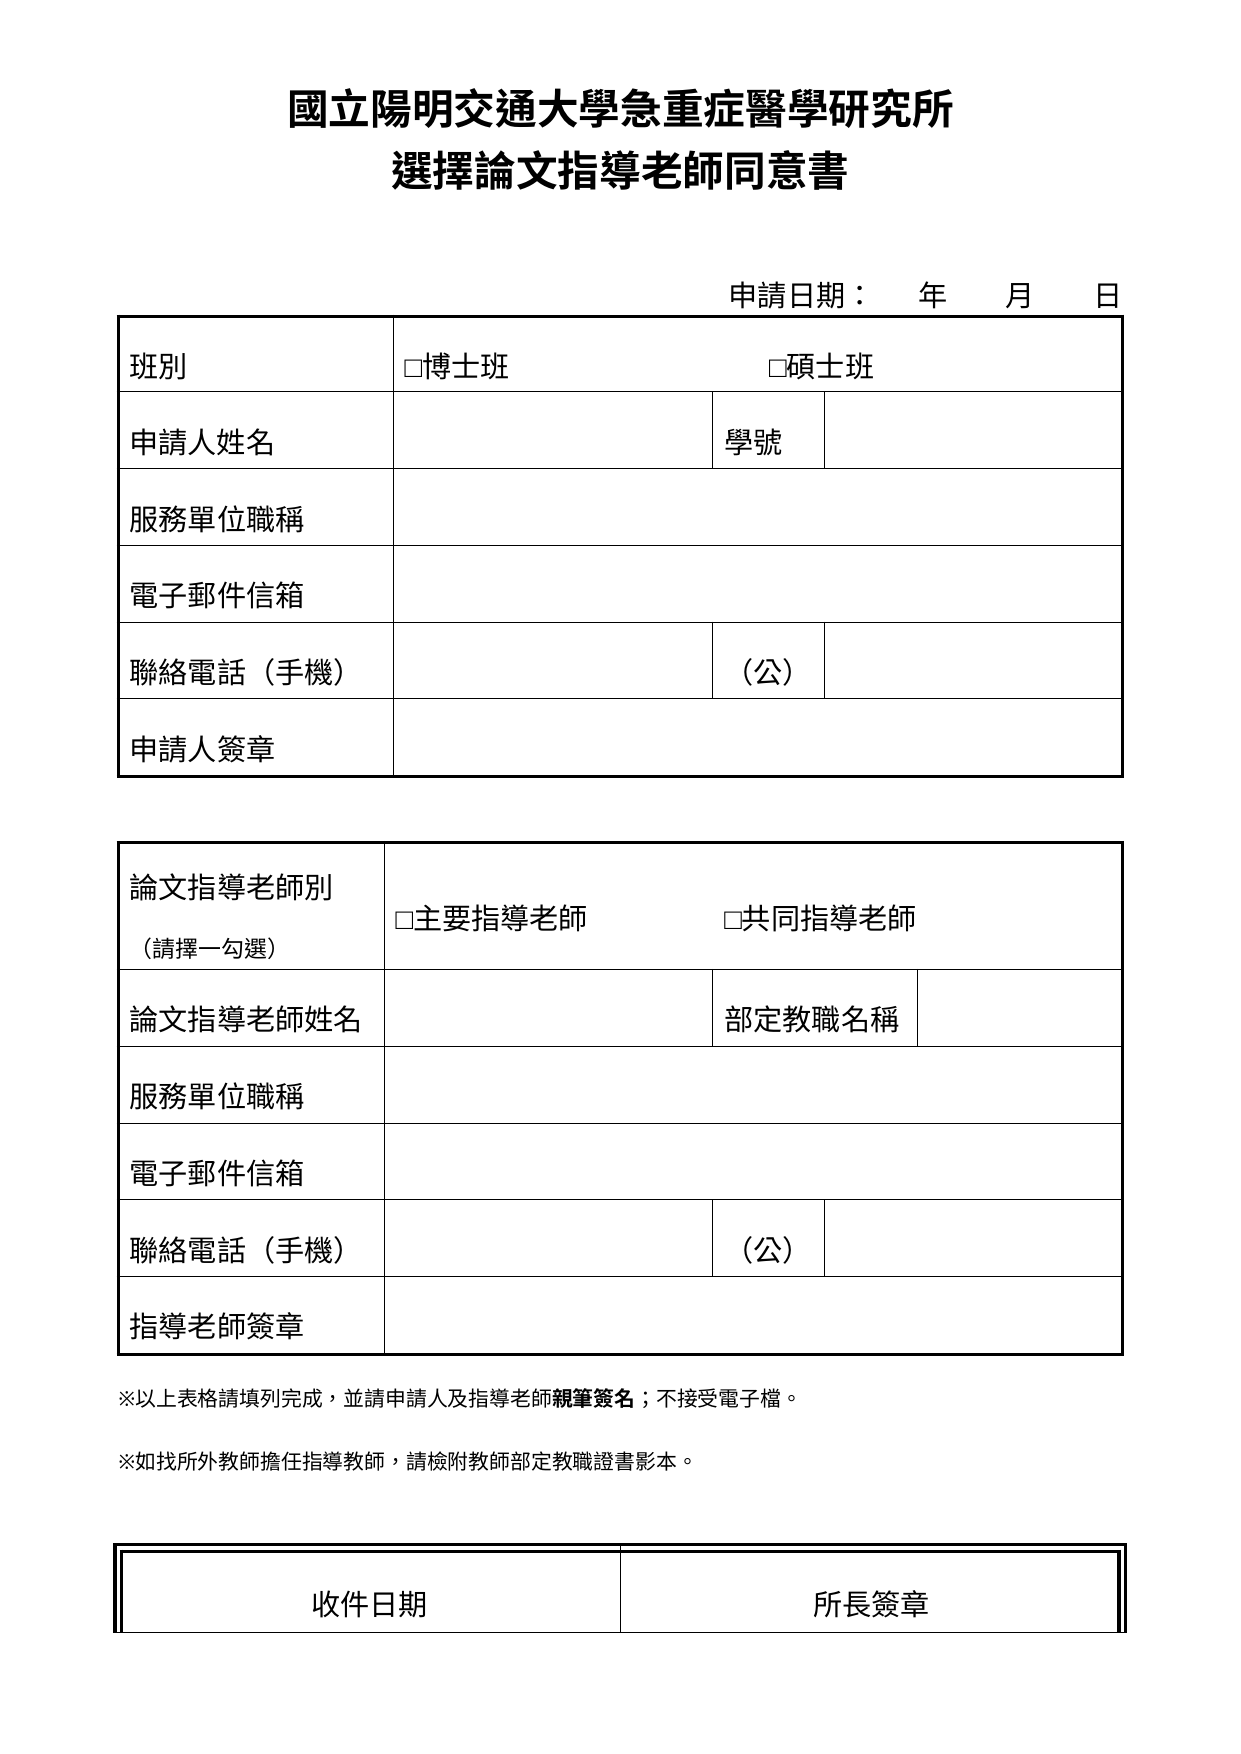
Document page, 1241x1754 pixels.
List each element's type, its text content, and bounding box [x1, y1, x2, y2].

table_header □碩士班 [758, 318, 1121, 391]
table_header □主要指導老師 [385, 844, 713, 969]
table_cell [825, 392, 1121, 468]
table_cell [394, 392, 712, 468]
text ※如找所外教師擔任指導教師，請檢附教師部定教職證書影本。 [118, 1418, 1204, 1481]
table_cell [385, 1200, 712, 1276]
table_cell [825, 623, 1121, 698]
table_cell [394, 469, 1121, 545]
table_cell [385, 970, 712, 1046]
table_cell 申請人姓名 [120, 392, 393, 468]
table_header 收件日期 [118, 1546, 620, 1632]
text ※以上表格請填列完成，並請申請人及指導老師親筆簽名；不接受電子檔。 [118, 1356, 1204, 1418]
text 選擇論文指導老師同意書 [118, 127, 1122, 189]
table_cell 聯絡電話（手機） [120, 1200, 384, 1276]
text 國立陽明交通大學急重症醫學研究所 [118, 64, 1122, 127]
table_cell 服務單位職稱 [120, 1047, 384, 1122]
table_cell [394, 546, 1121, 622]
table_cell 服務單位職稱 [120, 469, 393, 545]
table_cell 電子郵件信箱 [120, 546, 393, 622]
table_header 所長簽章 [621, 1546, 1122, 1632]
table_cell 部定教職名稱 [713, 970, 917, 1046]
table_cell [394, 699, 1121, 775]
table_cell 申請人簽章 [120, 699, 393, 775]
table_cell [385, 1047, 1121, 1122]
table_cell [825, 1200, 1121, 1276]
table_cell 指導老師簽章 [120, 1277, 384, 1353]
text 申請日期： 年 月 日 [118, 252, 1122, 314]
table_header □博士班 [394, 318, 758, 391]
table_cell [385, 1277, 1121, 1353]
table_header 論文指導老師別 （請擇一勾選） [120, 844, 384, 969]
table_cell 論文指導老師姓名 [120, 970, 384, 1046]
table_header □共同指導老師 [713, 844, 1121, 969]
table_cell [385, 1124, 1121, 1199]
table_header 班別 [120, 318, 393, 391]
table_cell 聯絡電話（手機） [120, 623, 393, 698]
table_cell [394, 623, 712, 698]
table_cell [918, 970, 1121, 1046]
table_cell （公） [713, 623, 824, 698]
table_cell 學號 [713, 392, 824, 468]
table_cell 電子郵件信箱 [120, 1124, 384, 1199]
table_cell （公） [713, 1200, 824, 1276]
